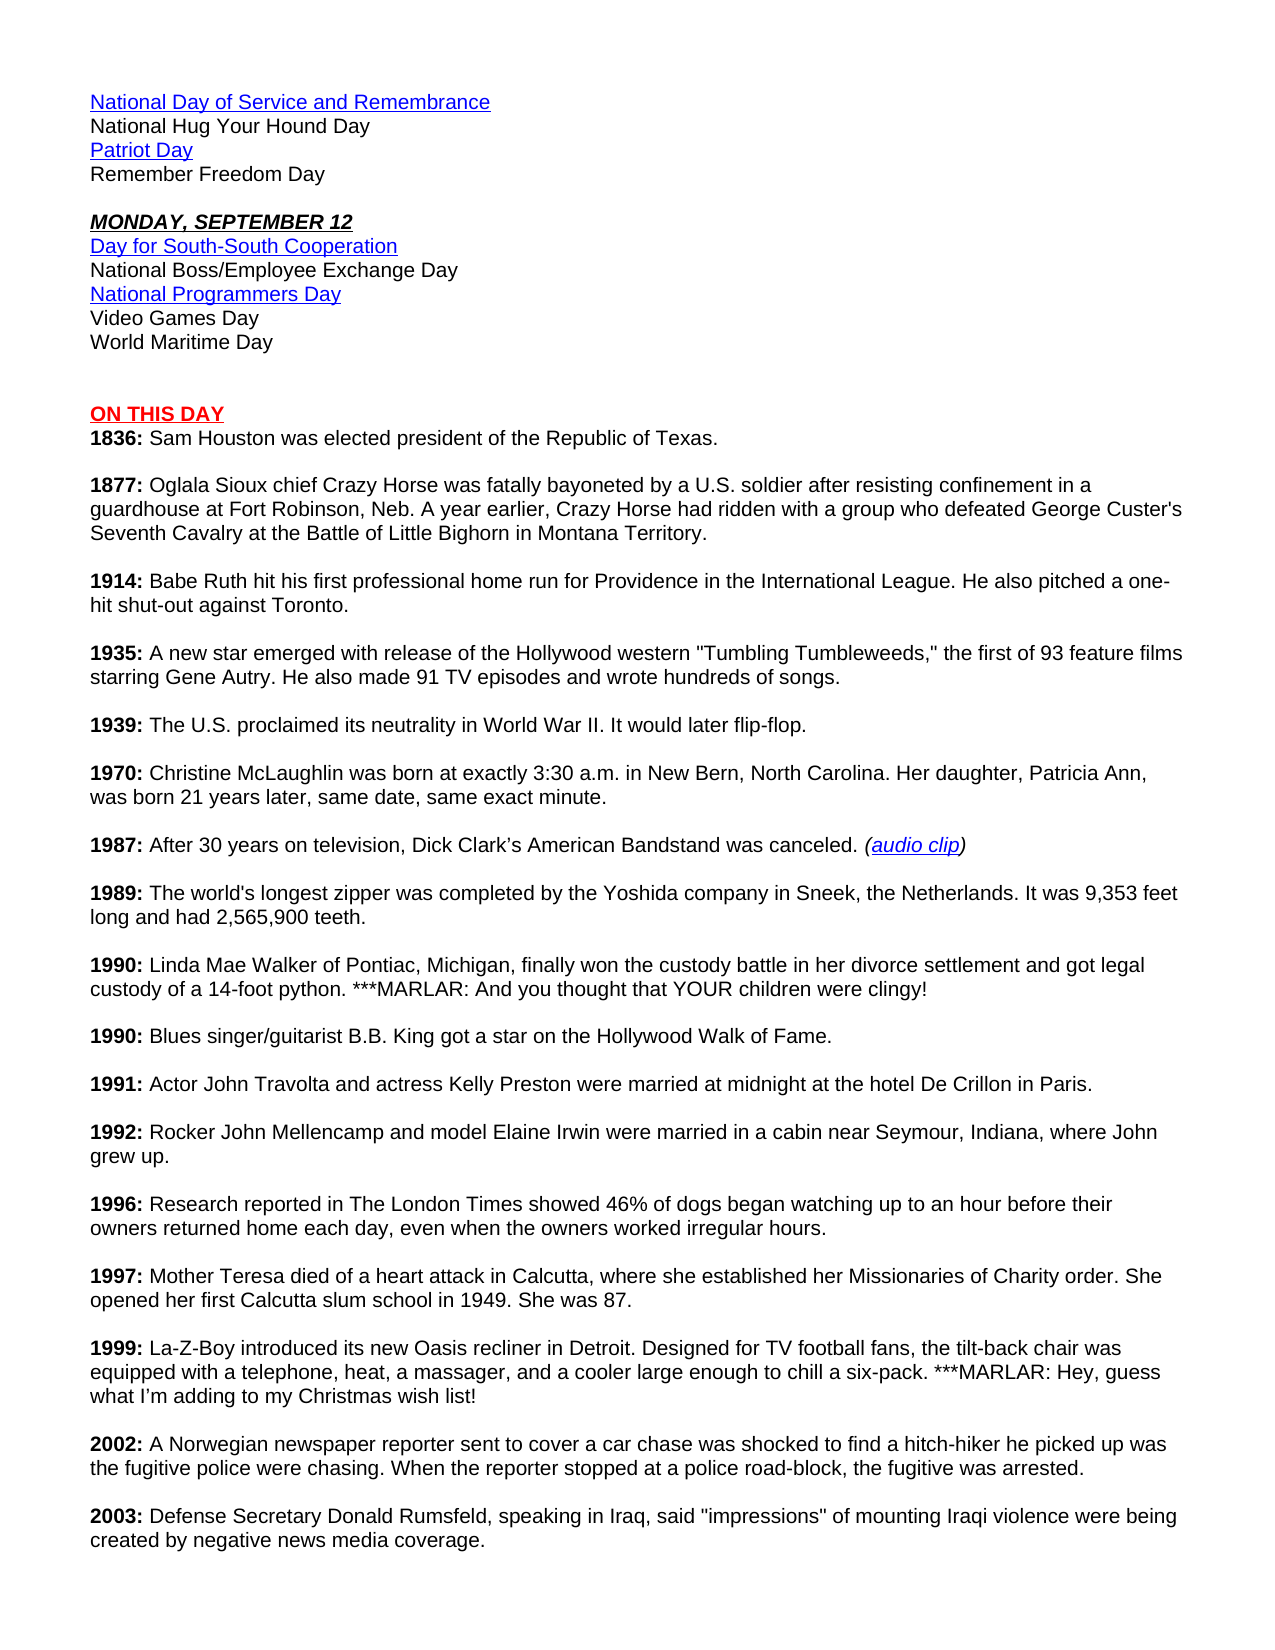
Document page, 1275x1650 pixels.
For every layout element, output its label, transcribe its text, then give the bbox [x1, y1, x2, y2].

text Remember Freedom Day [90, 162, 1185, 186]
text National Day of Service and Remembrance [90, 90, 1185, 114]
text National Programmers Day [90, 282, 1185, 306]
text 1939: The U.S. proclaimed its neutrality in World War II. It would later flip-flop. [90, 713, 1185, 737]
text 1987: After 30 years on television, Dick Clark’s American Bandstand was canceled. (audio clip) [90, 833, 1185, 857]
text 1996: Research reported in The London Times showed 46% of dogs began watching up to an hour before their owners returned home each day, even when the owners worked irregular hours. [90, 1192, 1185, 1240]
text World Maritime Day [90, 329, 1185, 353]
text ON THIS DAY [90, 401, 1185, 425]
text 1914: Babe Ruth hit his first professional home run for Providence in the International League. He also pitched a one-hit shut-out against Toronto. [90, 569, 1185, 617]
text 1999: La-Z-Boy introduced its new Oasis recliner in Detroit. Designed for TV football fans, the tilt-back chair was equipped with a telephone, heat, a massager, and a cooler large enough to chill a six-pack. ***MARLAR: Hey, guess what I’m adding to my Christmas wish list! [90, 1336, 1185, 1408]
text 1935: A new star emerged with release of the Hollywood western "Tumbling Tumbleweeds," the first of 93 feature films starring Gene Autry. He also made 91 TV episodes and wrote hundreds of songs. [90, 641, 1185, 689]
text 1990: Linda Mae Walker of Pontiac, Michigan, finally won the custody battle in her divorce settlement and got legal custody of a 14-foot python. ***MARLAR: And you thought that YOUR children were clingy! [90, 952, 1185, 1000]
text 2003: Defense Secretary Donald Rumsfeld, speaking in Iraq, said "impressions" of mounting Iraqi violence were being created by negative news media coverage. [90, 1503, 1185, 1551]
text MONDAY, SEPTEMBER 12 [90, 210, 1185, 234]
text 1836: Sam Houston was elected president of the Republic of Texas. [90, 425, 1185, 449]
text 1989: The world's longest zipper was completed by the Yoshida company in Sneek, the Netherlands. It was 9,353 feet long and had 2,565,900 teeth. [90, 881, 1185, 928]
text 1991: Actor John Travolta and actress Kelly Preston were married at midnight at the hotel De Crillon in Paris. [90, 1072, 1185, 1096]
text 1997: Mother Teresa died of a heart attack in Calcutta, where she established her Missionaries of Charity order. She opened her first Calcutta slum school in 1949. She was 87. [90, 1264, 1185, 1312]
text Day for South-South Cooperation [90, 234, 1185, 258]
text 1990: Blues singer/guitarist B.B. King got a star on the Hollywood Walk of Fame. [90, 1024, 1185, 1048]
text 2002: A Norwegian newspaper reporter sent to cover a car chase was shocked to find a hitch-hiker he picked up was the fugitive police were chasing. When the reporter stopped at a police road-block, the fugitive was arrested. [90, 1432, 1185, 1479]
text National Boss/Employee Exchange Day [90, 258, 1185, 282]
text Video Games Day [90, 306, 1185, 329]
text Patriot Day [90, 138, 1185, 162]
text 1877: Oglala Sioux chief Crazy Horse was fatally bayoneted by a U.S. soldier after resisting confinement in a guardhouse at Fort Robinson, Neb. A year earlier, Crazy Horse had ridden with a group who defeated George Custer's Seventh Cavalry at the Battle of Little Bighorn in Montana Territory. [90, 473, 1185, 545]
text National Hug Your Hound Day [90, 114, 1185, 138]
text 1992: Rocker John Mellencamp and model Elaine Irwin were married in a cabin near Seymour, Indiana, where John grew up. [90, 1120, 1185, 1168]
text 1970: Christine McLaughlin was born at exactly 3:30 a.m. in New Bern, North Carolina. Her daughter, Patricia Ann, was born 21 years later, same date, same exact minute. [90, 761, 1185, 809]
